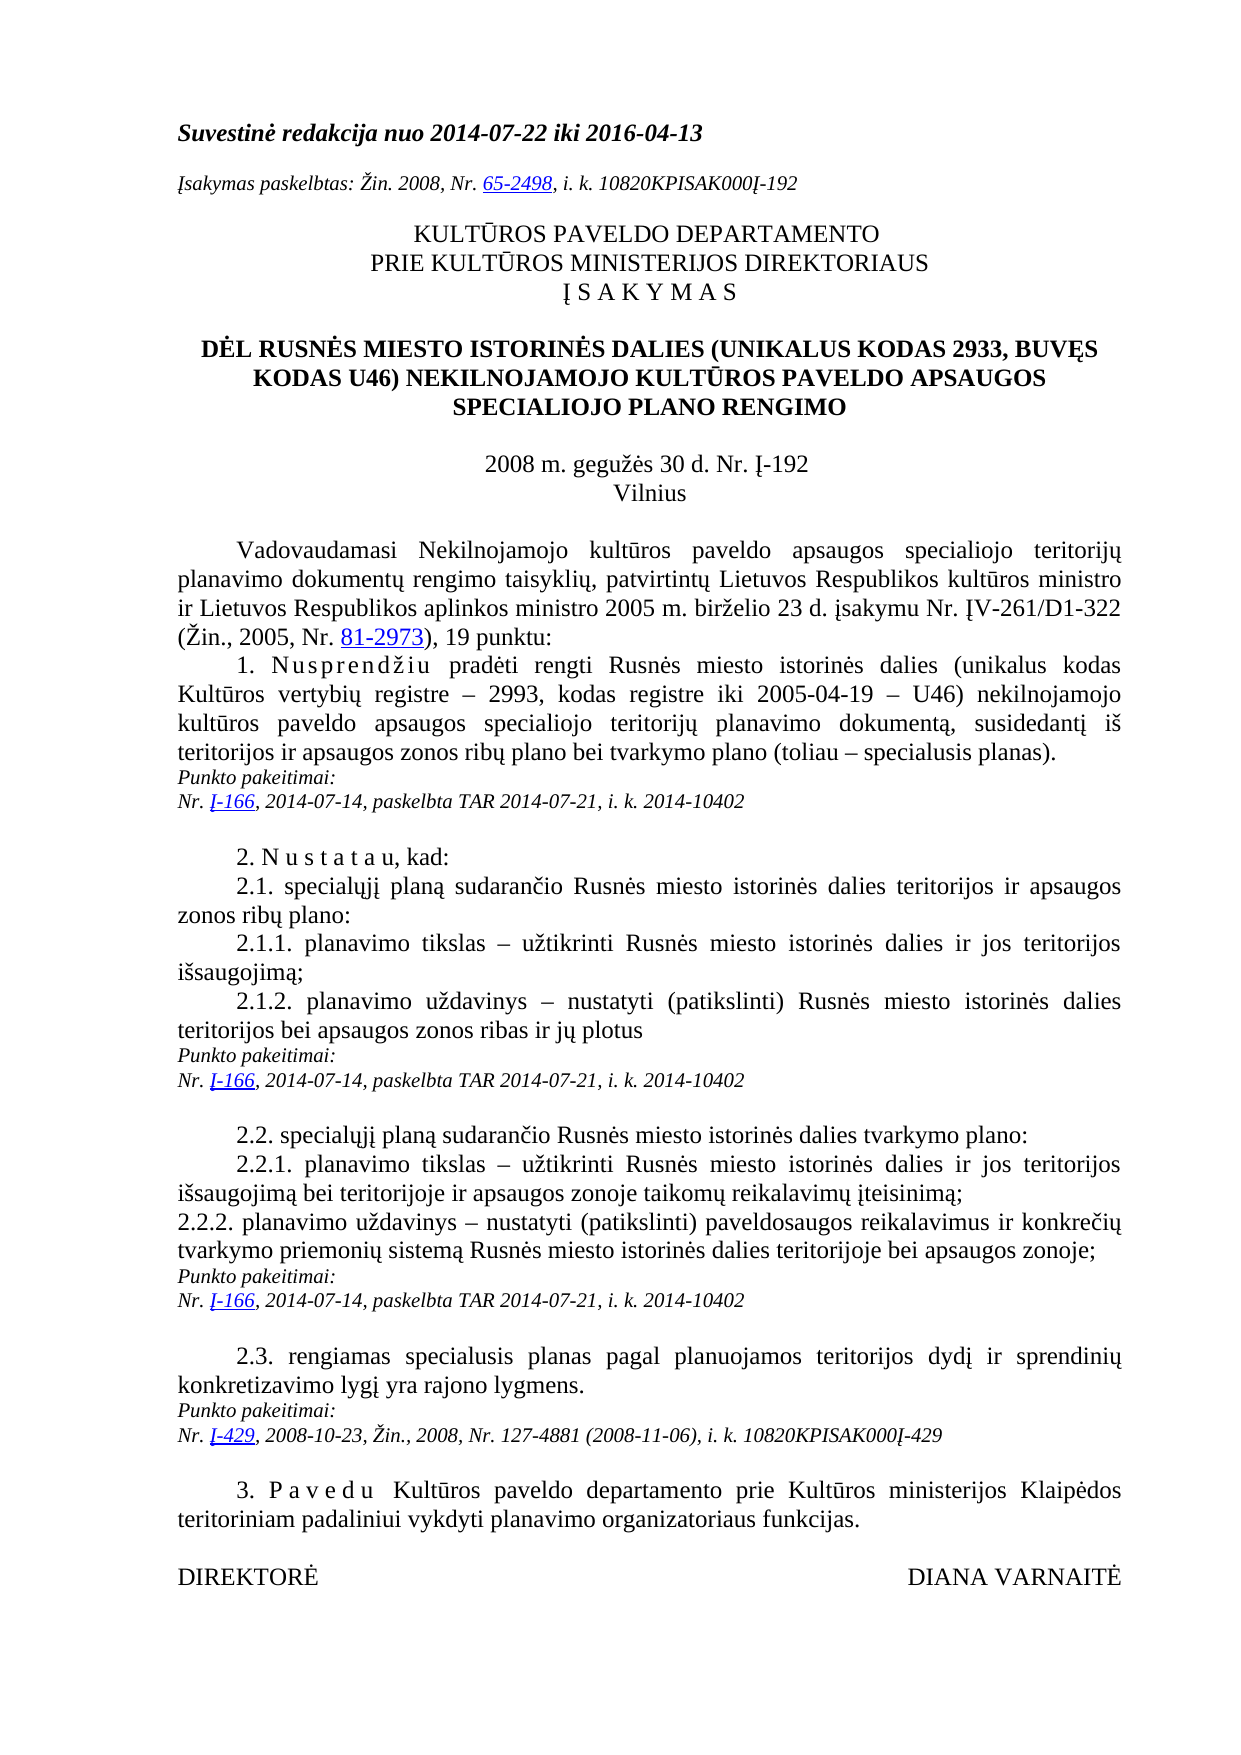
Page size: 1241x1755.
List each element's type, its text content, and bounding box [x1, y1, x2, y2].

text Nr. Į-166, 2014-07-14, paskelbta TAR 2014-07-21, i. k. 2014-10402 [177, 789, 1122, 813]
text DIREKTORĖ DIANA VARNAITĖ [177, 1562, 1122, 1590]
text 2.2. specialųjį planą sudarančio Rusnės miesto istorinės dalies tvarkymo plano: [177, 1120, 1122, 1149]
text Nr. Į-166, 2014-07-14, paskelbta TAR 2014-07-21, i. k. 2014-10402 [177, 1067, 1122, 1092]
text Įsakymas paskelbtas: Žin. 2008, Nr. 65-2498, i. k. 10820KPISAK000Į-192 [177, 171, 1122, 195]
text 3. Pavedu Kultūros paveldo departamento prie Kultūros ministerijos Klaipėdos teritoriniam padaliniui vykdyti planavimo organizatoriaus funkcijas. [177, 1475, 1122, 1533]
text Punkto pakeitimai: [177, 1398, 1122, 1422]
text Punkto pakeitimai: [177, 1043, 1122, 1067]
text 2008 m. gegužės 30 d. Nr. Į-192 [177, 449, 1122, 478]
text 1. Nusprendžiu pradėti rengti Rusnės miesto istorinės dalies (unikalus kodas Kultūros vertybių registre – 2993, kodas registre iki 2005-04-19 – U46) nekilnojamojo kultūros paveldo apsaugos specialiojo teritorijų planavimo dokumentą, susidedantį iš teritorijos ir apsaugos zonos ribų plano bei tvarkymo plano (toliau – specialusis planas). [177, 650, 1122, 765]
text Vilnius [177, 478, 1122, 507]
text Punkto pakeitimai: [177, 765, 1122, 789]
text KULTŪROS PAVELDO DEPARTAMENTO PRIE KULTŪROS MINISTERIJOS DIREKTORIAUS [177, 219, 1122, 277]
text 2.1.2. planavimo uždavinys – nustatyti (patikslinti) Rusnės miesto istorinės dalies teritorijos bei apsaugos zonos ribas ir jų plotus [177, 986, 1122, 1043]
text 2.2.2. planavimo uždavinys – nustatyti (patikslinti) paveldosaugos reikalavimus ir konkrečių tvarkymo priemonių sistemą Rusnės miesto istorinės dalies teritorijoje bei apsaugos zonoje; [177, 1207, 1122, 1264]
text 2.1. specialųjį planą sudarančio Rusnės miesto istorinės dalies teritorijos ir apsaugos zonos ribų plano: [177, 871, 1122, 928]
text Nr. Į-429, 2008-10-23, Žin., 2008, Nr. 127-4881 (2008-11-06), i. k. 10820KPISAK000Į-429 [177, 1422, 1122, 1447]
text ĮSAKYMAS [177, 277, 1122, 305]
text DĖL RUSNĖS MIESTO ISTORINĖS DALIES (UNIKALUS KODAS 2933, BUVĘS KODAS U46) NEKILNOJAMOJO KULTŪROS PAVELDO APSAUGOS SPECIALIOJO PLANO RENGIMO [177, 334, 1122, 420]
text Nr. Į-166, 2014-07-14, paskelbta TAR 2014-07-21, i. k. 2014-10402 [177, 1288, 1122, 1312]
text 2. Nustatau, kad: [177, 842, 1122, 871]
text Vadovaudamasi Nekilnojamojo kultūros paveldo apsaugos specialiojo teritorijų planavimo dokumentų rengimo taisyklių, patvirtintų Lietuvos Respublikos kultūros ministro ir Lietuvos Respublikos aplinkos ministro 2005 m. birželio 23 d. įsakymu Nr. ĮV-261/D1-322 (Žin., 2005, Nr. 81-2973), 19 punktu: [177, 535, 1122, 650]
text 2.1.1. planavimo tikslas – užtikrinti Rusnės miesto istorinės dalies ir jos teritorijos išsaugojimą; [177, 928, 1122, 986]
text Punkto pakeitimai: [177, 1264, 1122, 1288]
text 2.3. rengiamas specialusis planas pagal planuojamos teritorijos dydį ir sprendinių konkretizavimo lygį yra rajono lygmens. [177, 1341, 1122, 1398]
text Suvestinė redakcija nuo 2014-07-22 iki 2016-04-13 [177, 118, 1122, 147]
text 2.2.1. planavimo tikslas – užtikrinti Rusnės miesto istorinės dalies ir jos teritorijos išsaugojimą bei teritorijoje ir apsaugos zonoje taikomų reikalavimų įteisinimą; [177, 1149, 1122, 1207]
